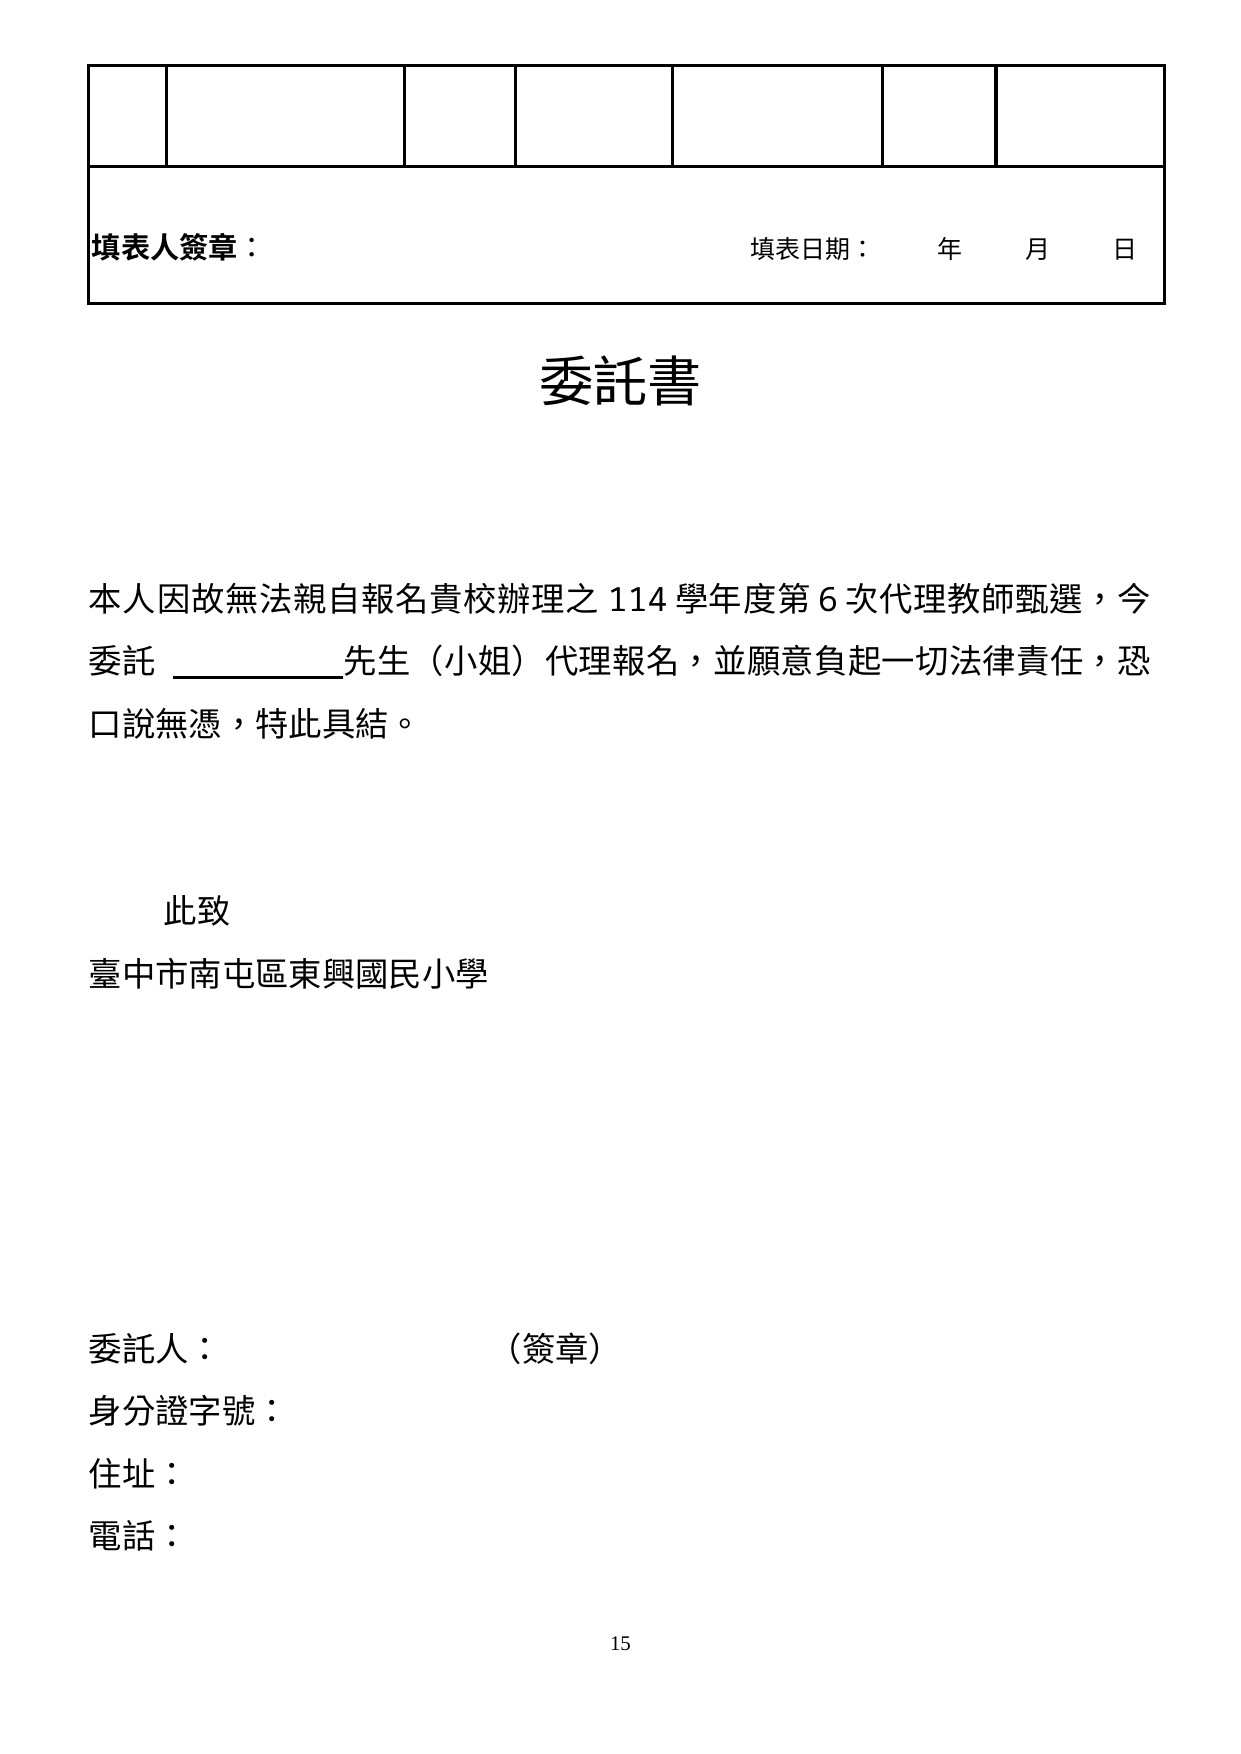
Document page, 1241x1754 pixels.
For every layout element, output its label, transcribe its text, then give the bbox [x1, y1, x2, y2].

text 委託書 [89, 305, 1152, 430]
table_cell [998, 67, 1163, 165]
text 委託人： （簽章） [89, 1305, 1152, 1368]
table_cell [90, 67, 165, 165]
text 臺中市南屯區東興國民小學 [89, 930, 1152, 993]
table_cell [168, 67, 403, 165]
text 此致 [89, 868, 1152, 930]
text 本人因故無法親自報名貴校辦理之114學年度第6次代理教師甄選，今委託 先生（小姐）代理報名，並願意負起一切法律責任，恐口說無憑，特此具結。 [89, 555, 1152, 743]
table_cell [884, 67, 994, 165]
table_cell [517, 67, 671, 165]
table_cell [406, 67, 514, 165]
text 電話： [89, 1493, 1152, 1555]
text 住址： [89, 1430, 1152, 1493]
table_cell 填表人簽章： 填表日期： 年 月 日 [90, 168, 1163, 302]
text 身分證字號： [89, 1368, 1152, 1430]
table_cell [674, 67, 881, 165]
